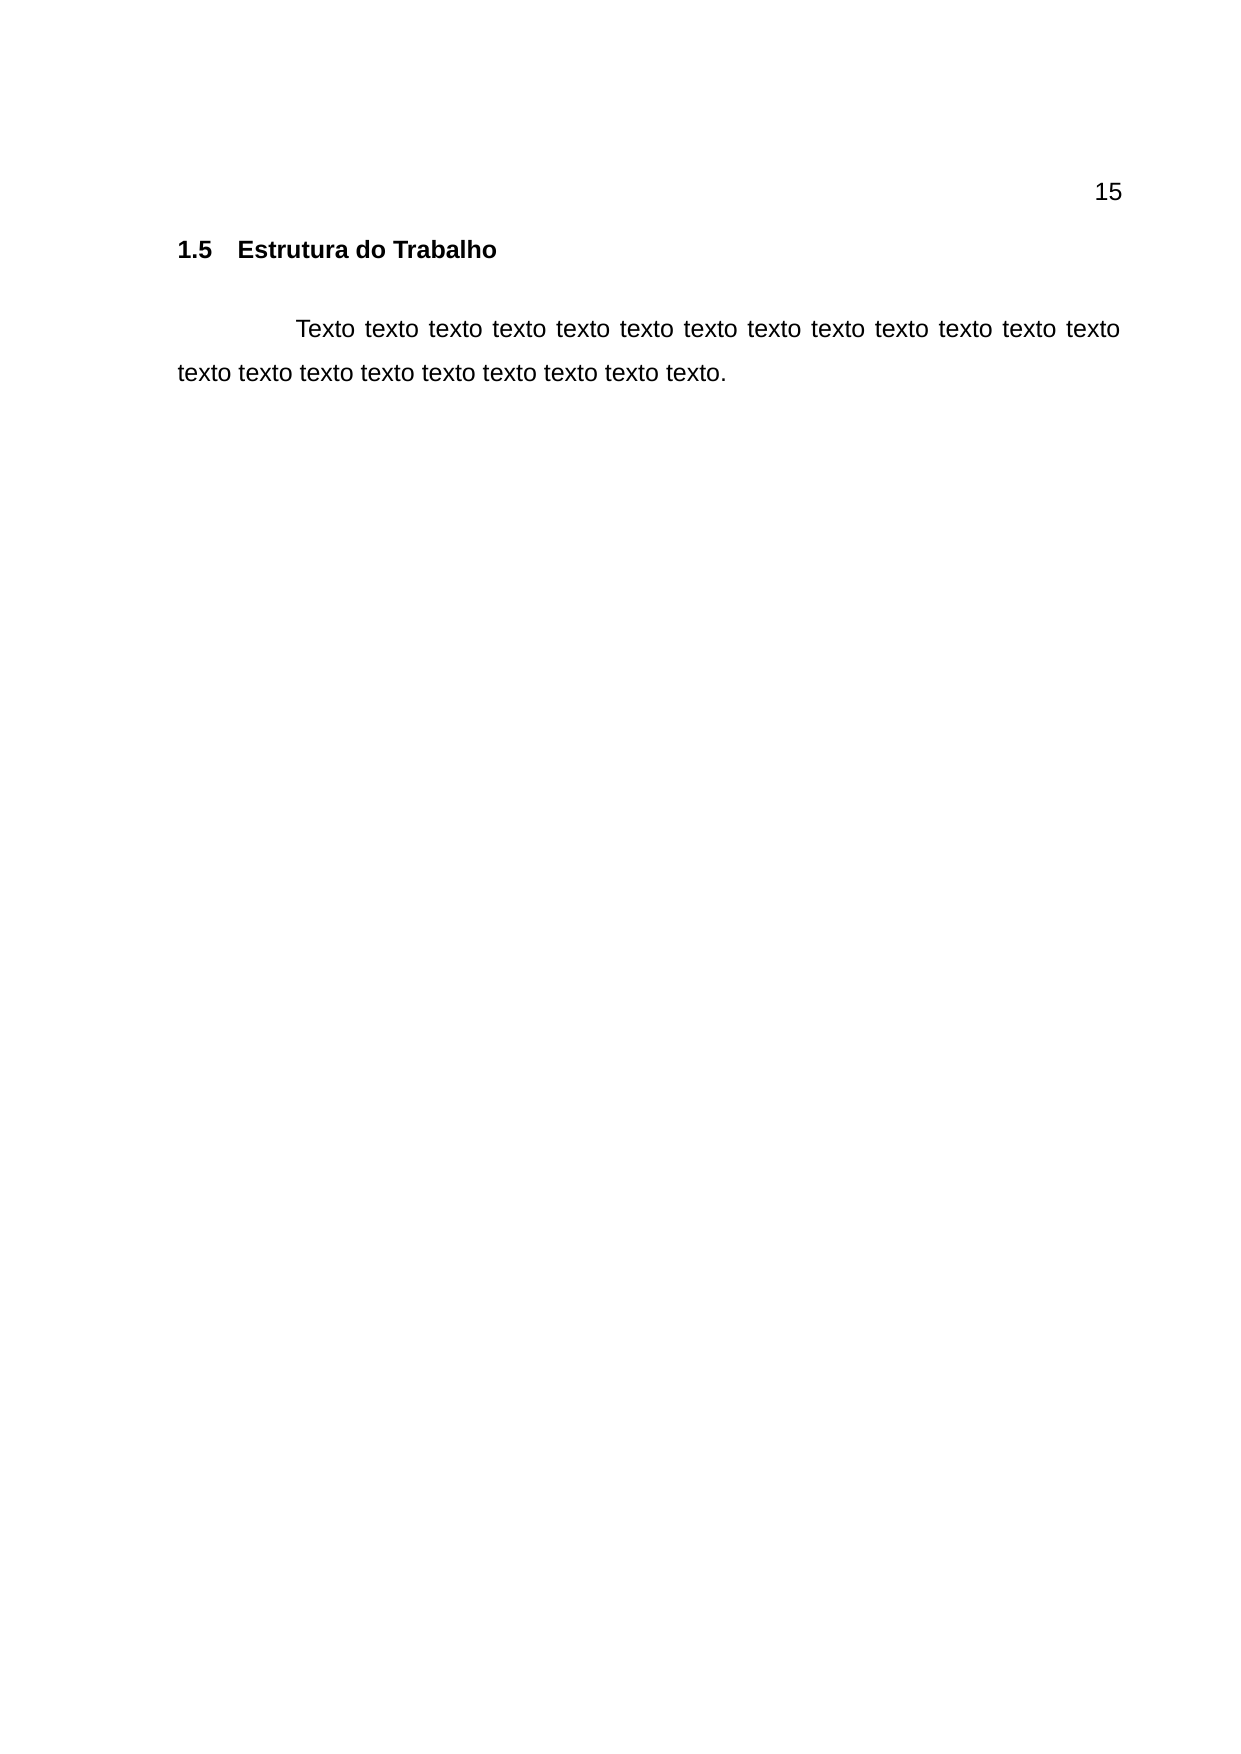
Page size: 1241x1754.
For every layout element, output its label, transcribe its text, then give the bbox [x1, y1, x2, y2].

text Texto texto texto texto texto texto texto texto texto texto texto texto texto texto texto texto texto texto texto texto texto texto. [177, 314, 1122, 386]
subtitle Estrutura do Trabalho [177, 235, 1122, 264]
